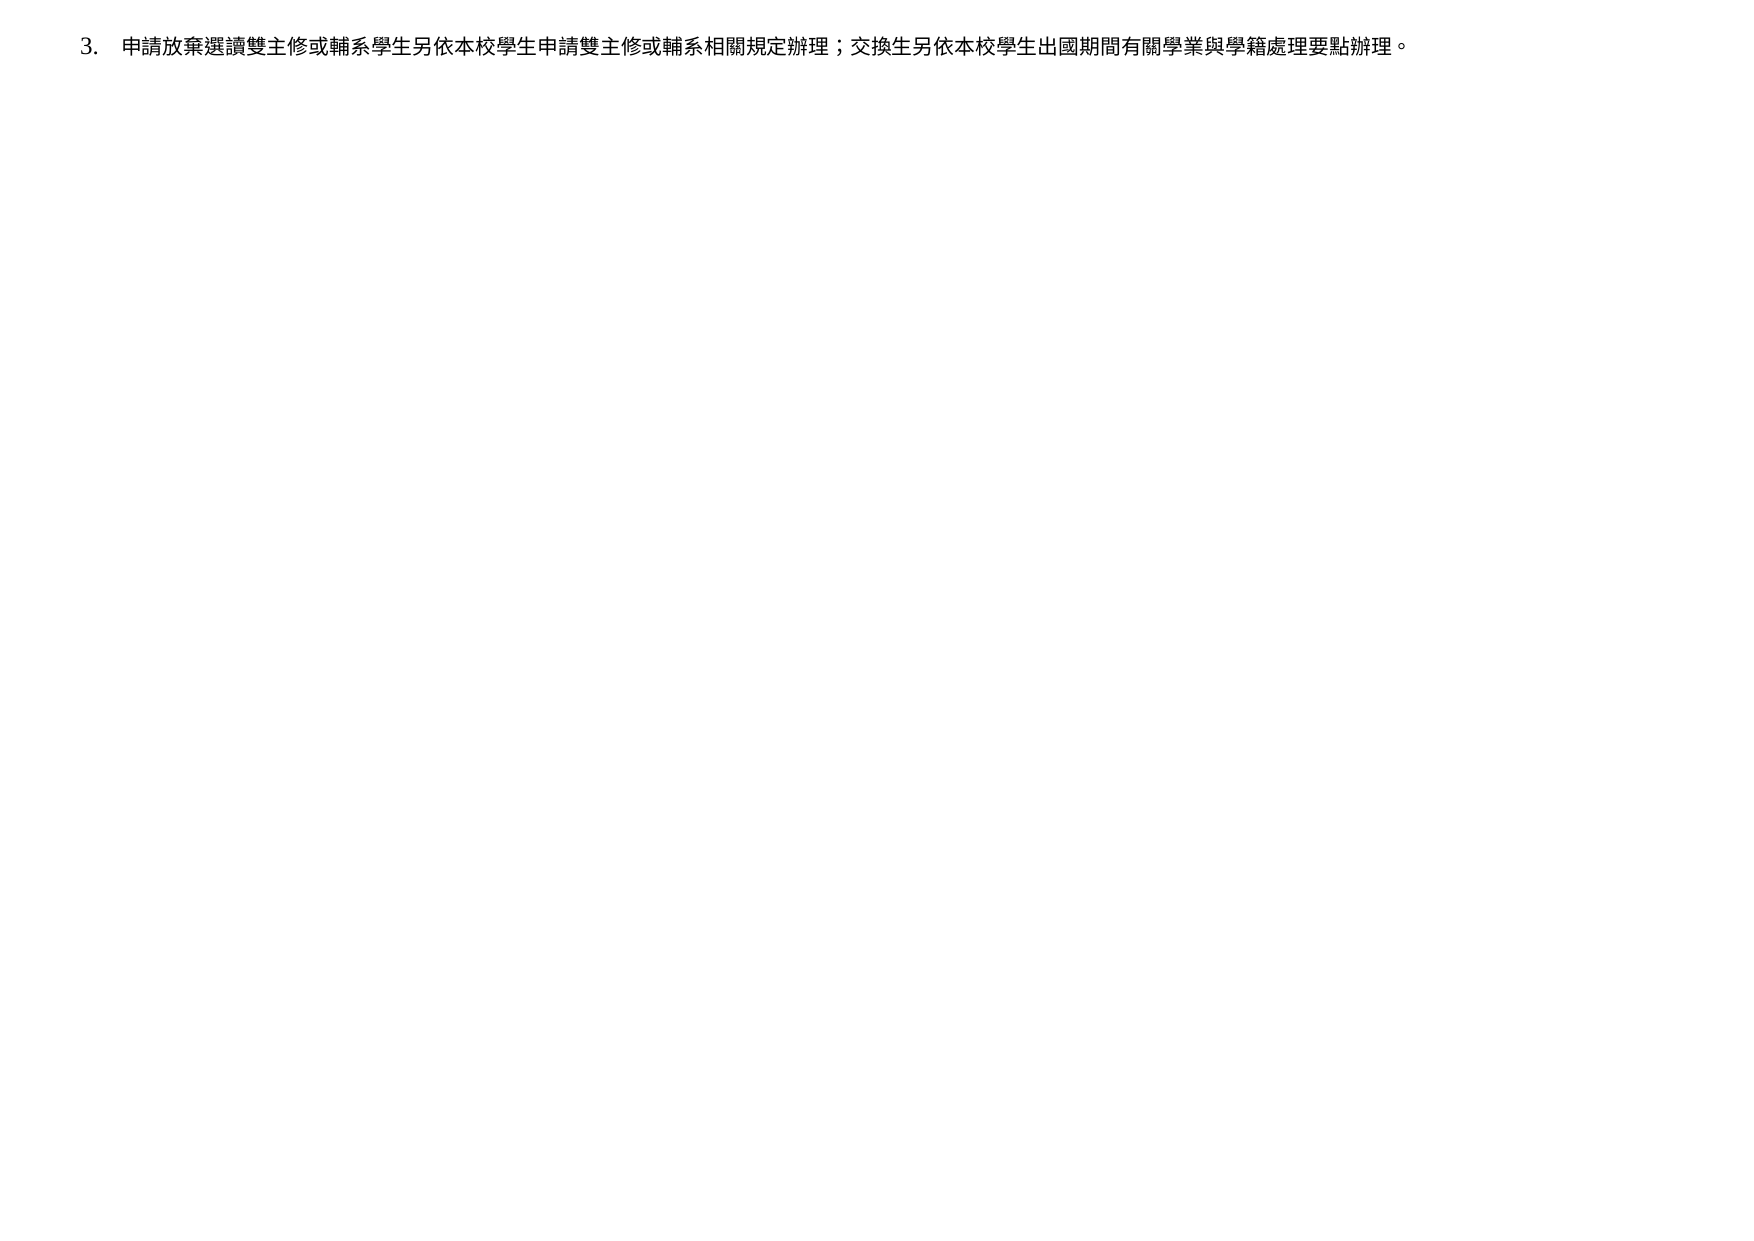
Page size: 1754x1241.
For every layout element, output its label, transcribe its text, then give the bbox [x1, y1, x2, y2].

list 申請放棄選讀雙主修或輔系學生另依本校學生申請雙主修或輔系相關規定辦理；交換生另依本校學生出國期間有關學業與學籍處理要點辦理。 [71, 29, 1695, 61]
